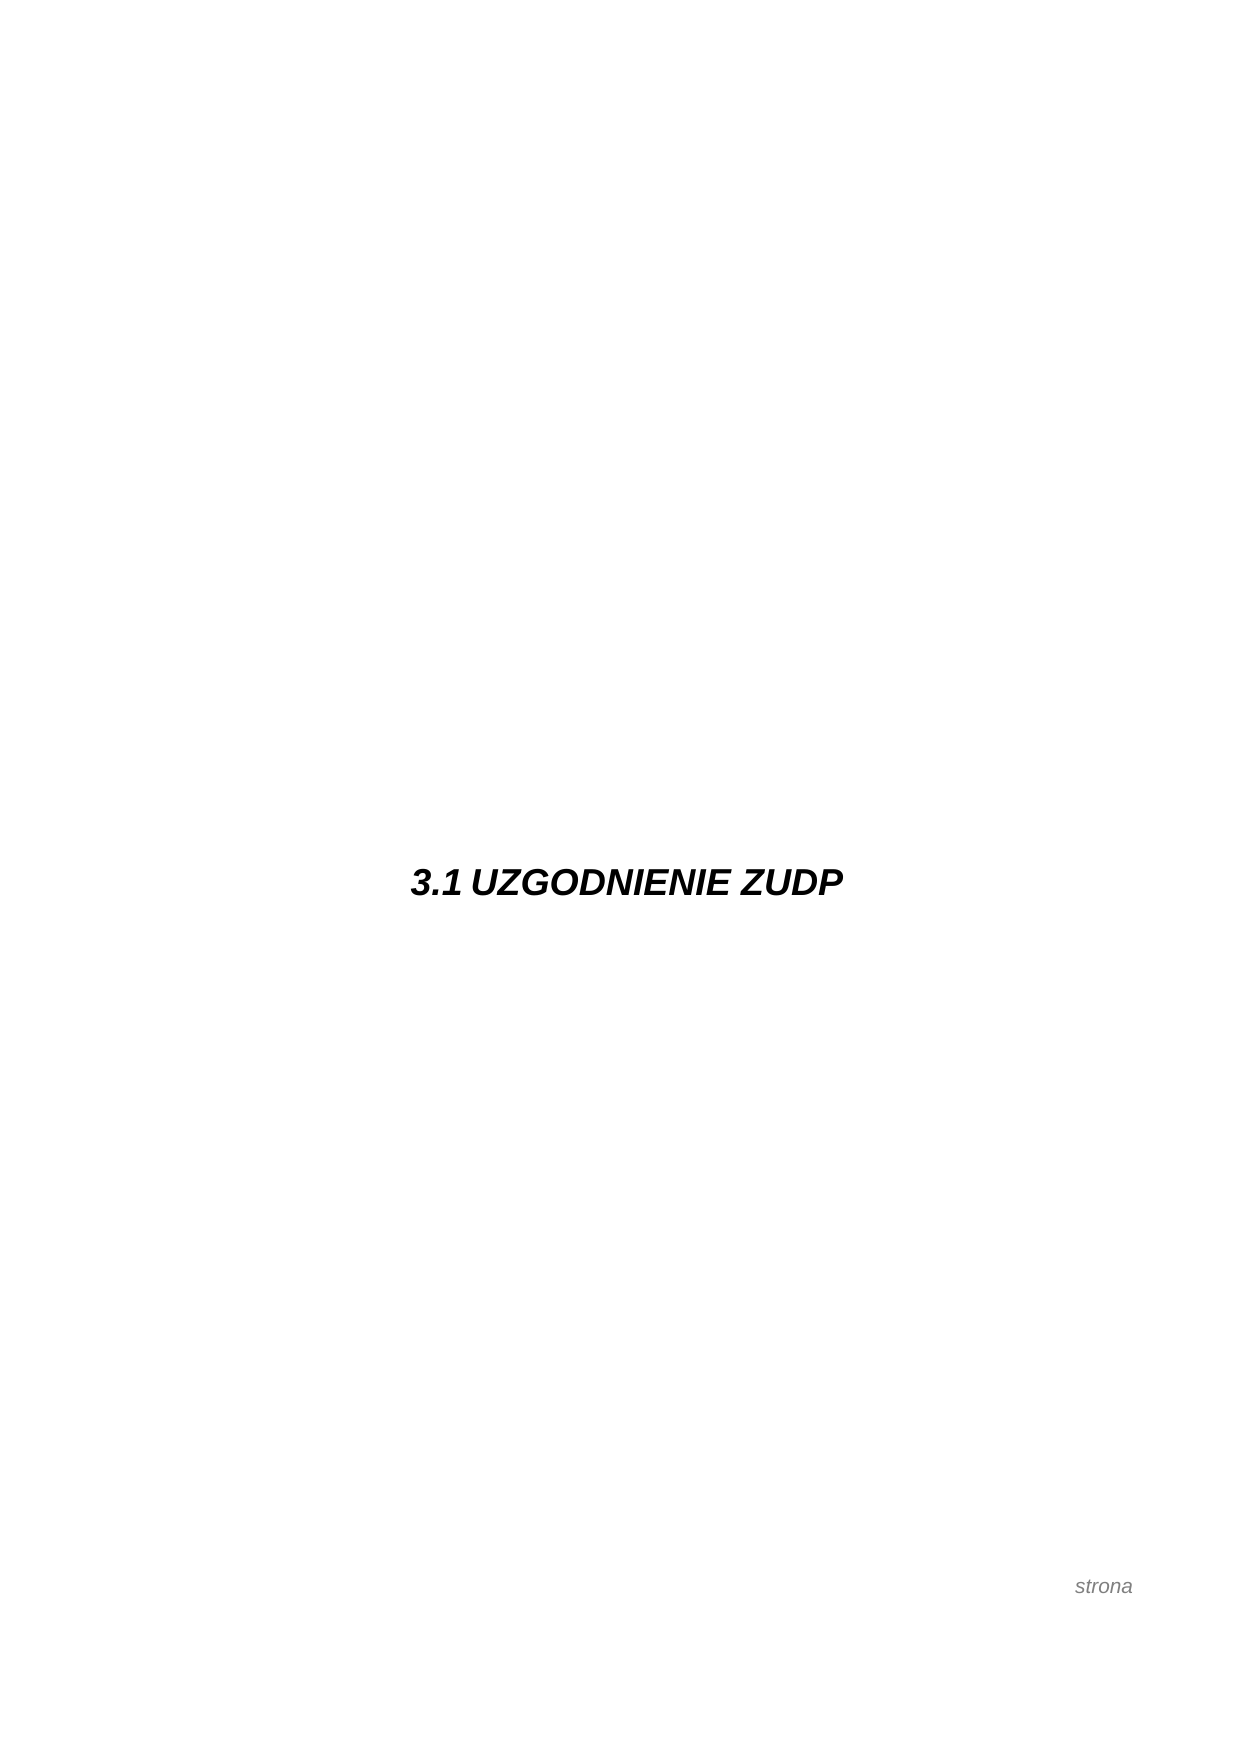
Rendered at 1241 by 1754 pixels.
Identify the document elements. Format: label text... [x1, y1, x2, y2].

subtitle UZGODNIENIE zudp [112, 860, 1162, 903]
